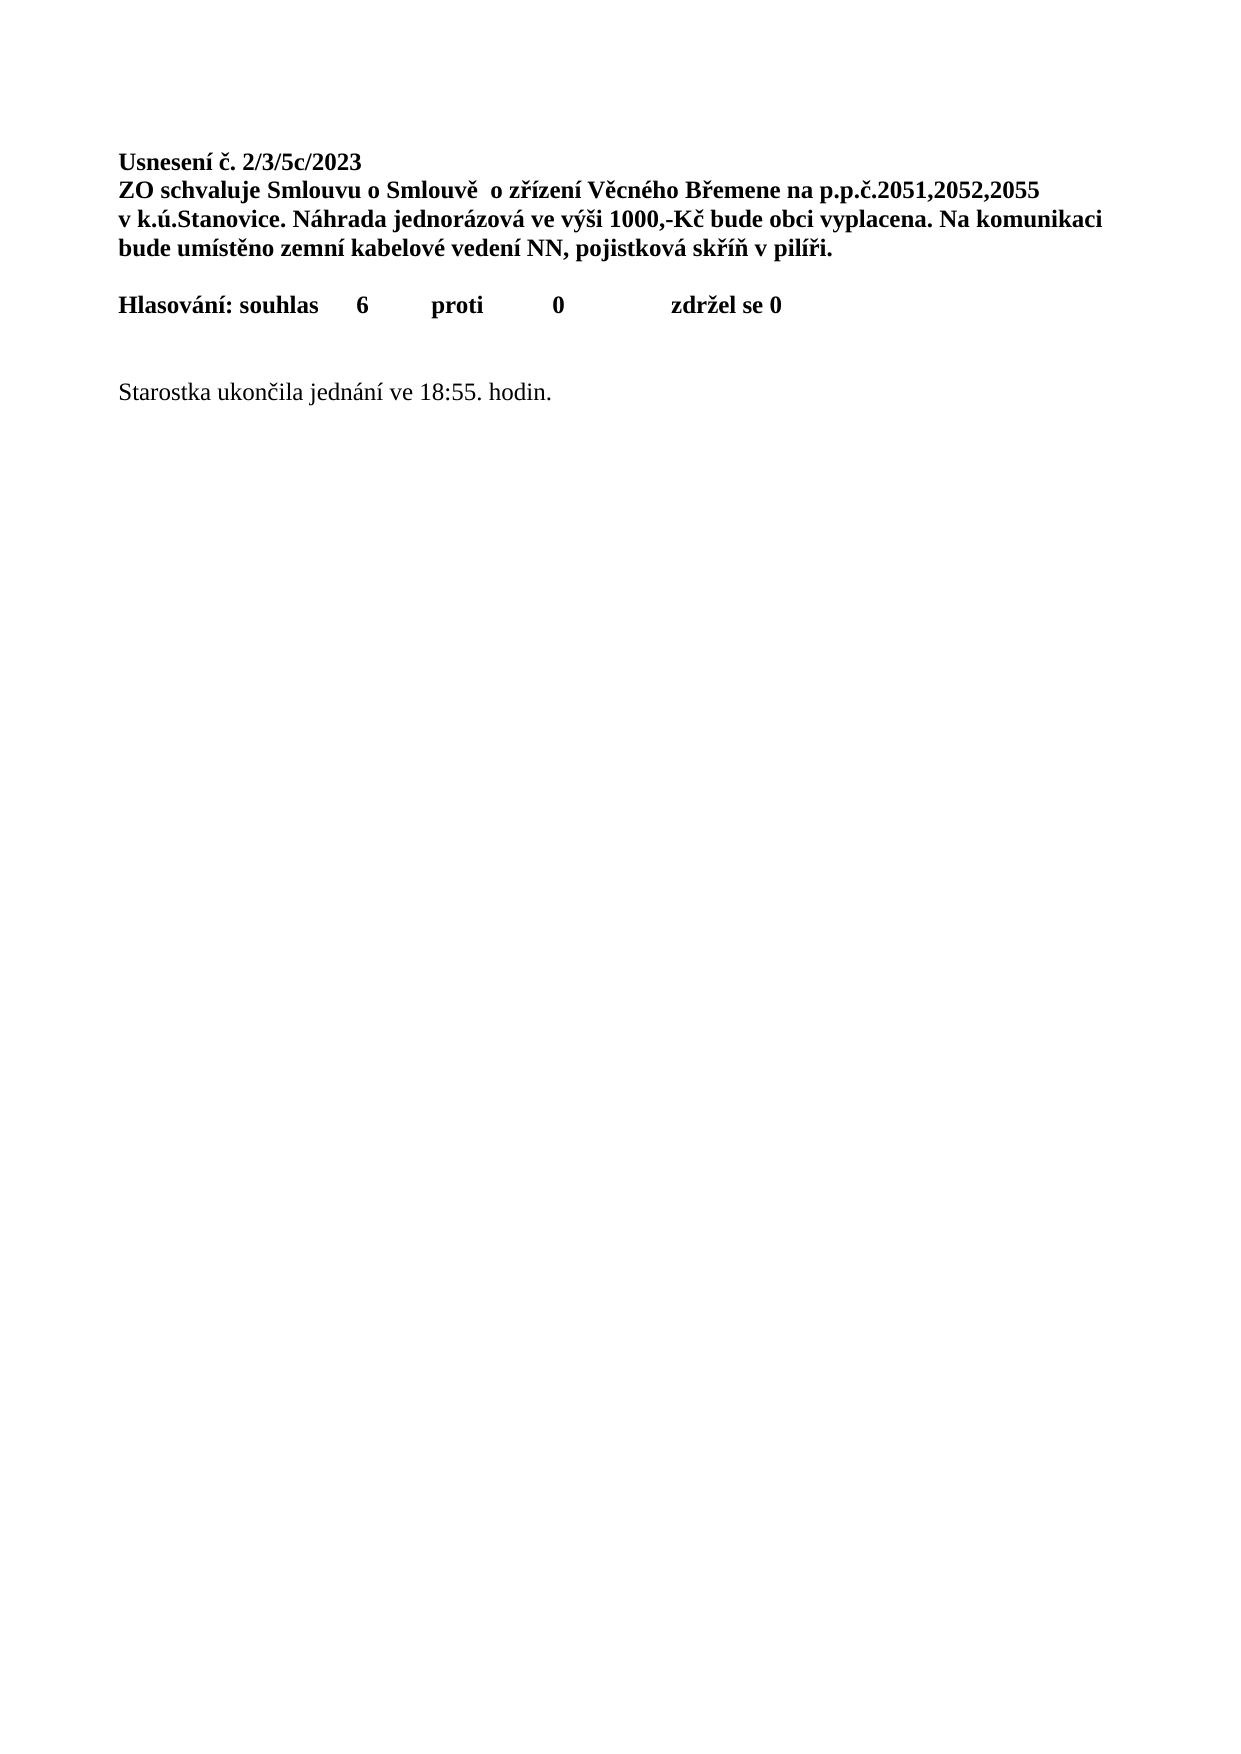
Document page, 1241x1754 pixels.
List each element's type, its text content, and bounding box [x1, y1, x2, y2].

text Usnesení č. 2/3/5c/2023 [118, 147, 1122, 176]
text Hlasování: souhlas 6 proti 0 zdržel se 0 [118, 291, 1122, 319]
text Starostka ukončila jednání ve 18:55. hodin. [118, 377, 1122, 406]
text ZO schvaluje Smlouvu o Smlouvě o zřízení Věcného Břemene na p.p.č.2051,2052,2055 v k.ú.Stanovice. Náhrada jednorázová ve výši 1000,-Kč bude obci vyplacena. Na komunikaci bude umístěno zemní kabelové vedení NN, pojistková skříň v pilíři. [118, 176, 1122, 262]
